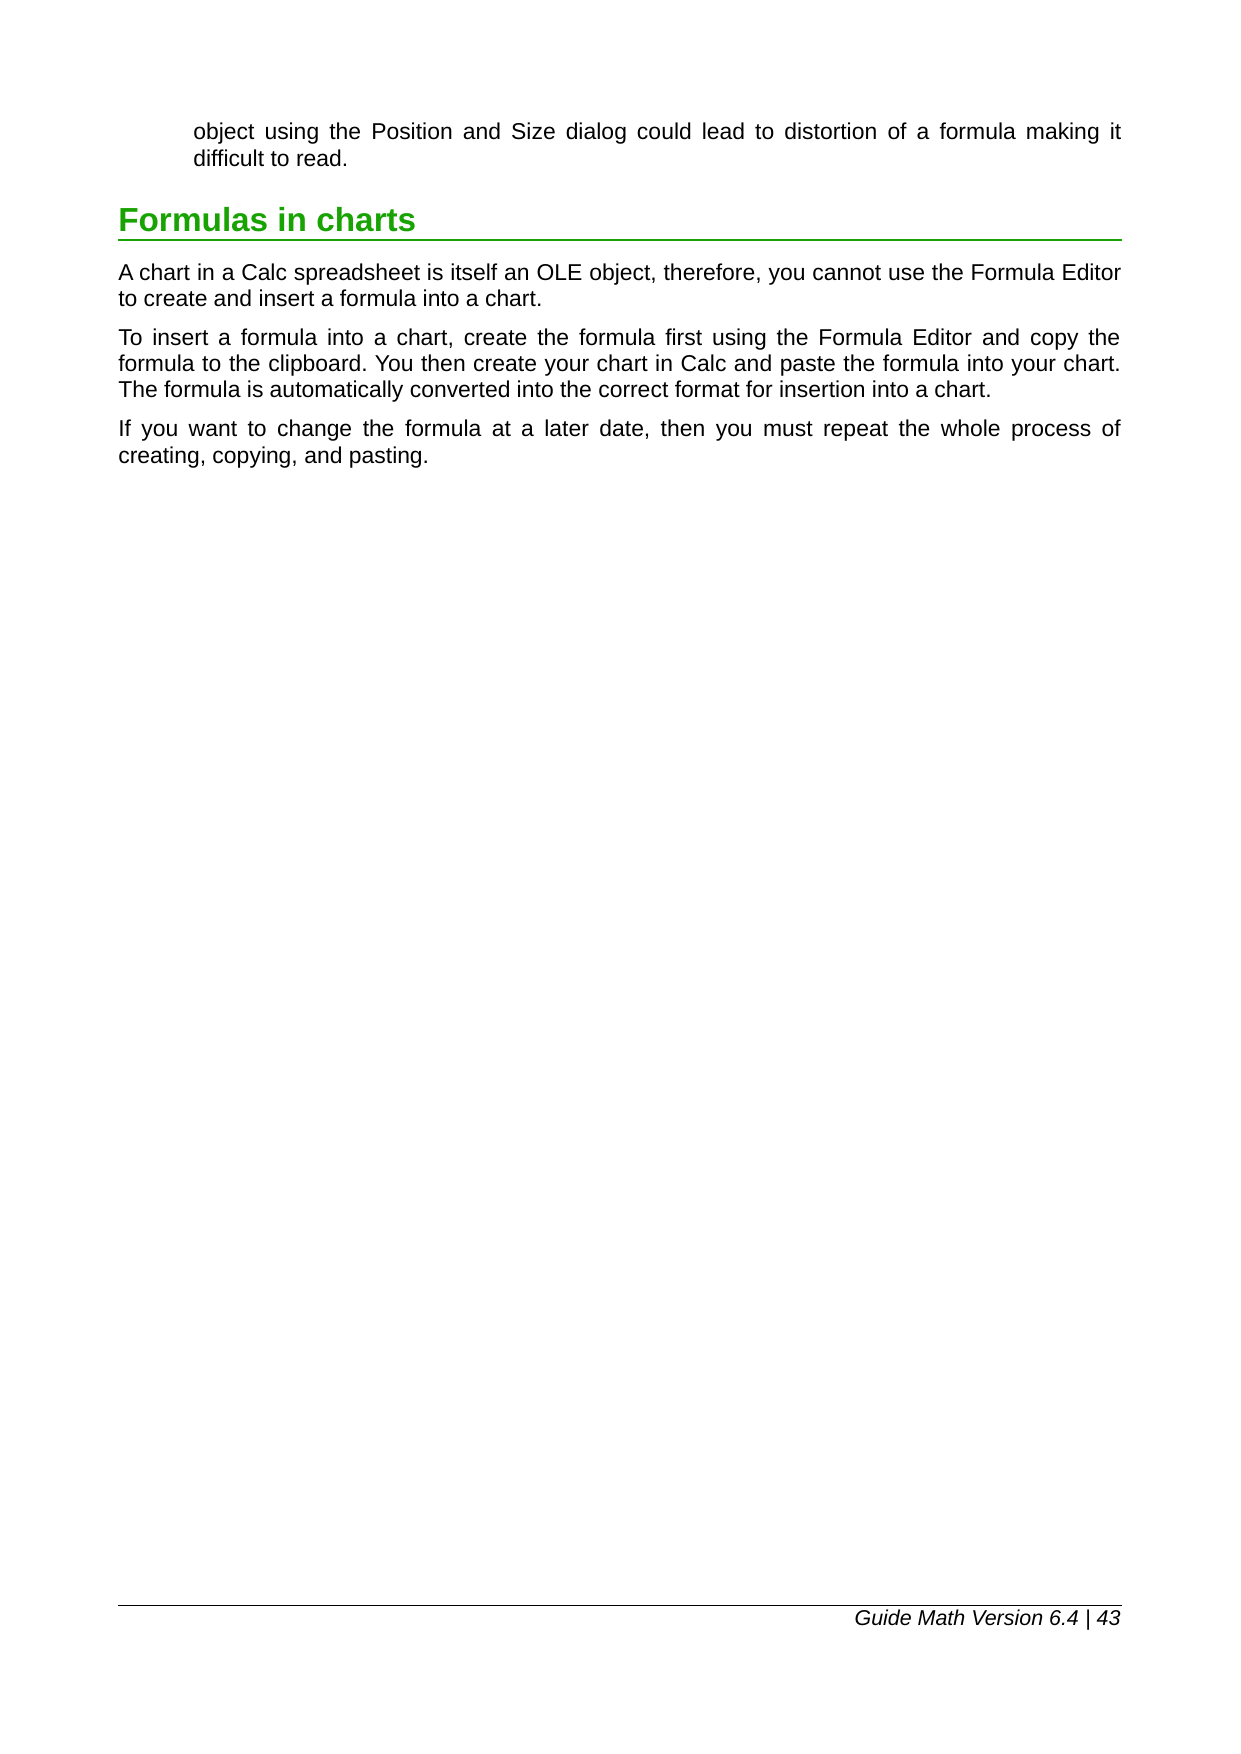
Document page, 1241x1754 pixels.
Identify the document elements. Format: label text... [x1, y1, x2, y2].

text To insert a formula into a chart, create the formula first using the Formula Editor and copy the formula to the clipboard. You then create your chart in Calc and paste the formula into your chart. The formula is automatically converted into the correct format for insertion into a chart. [118, 324, 1122, 403]
text If you want to change the formula at a later date, then you must repeat the whole process of creating, copying, and pasting. [118, 415, 1122, 468]
list object using the Position and Size dialog could lead to distortion of a formula making it difficult to read. [156, 118, 1122, 171]
subtitle Formulas in charts [118, 200, 1122, 239]
text A chart in a Calc spreadsheet is itself an OLE object, therefore, you cannot use the Formula Editor to create and insert a formula into a chart. [118, 258, 1122, 311]
